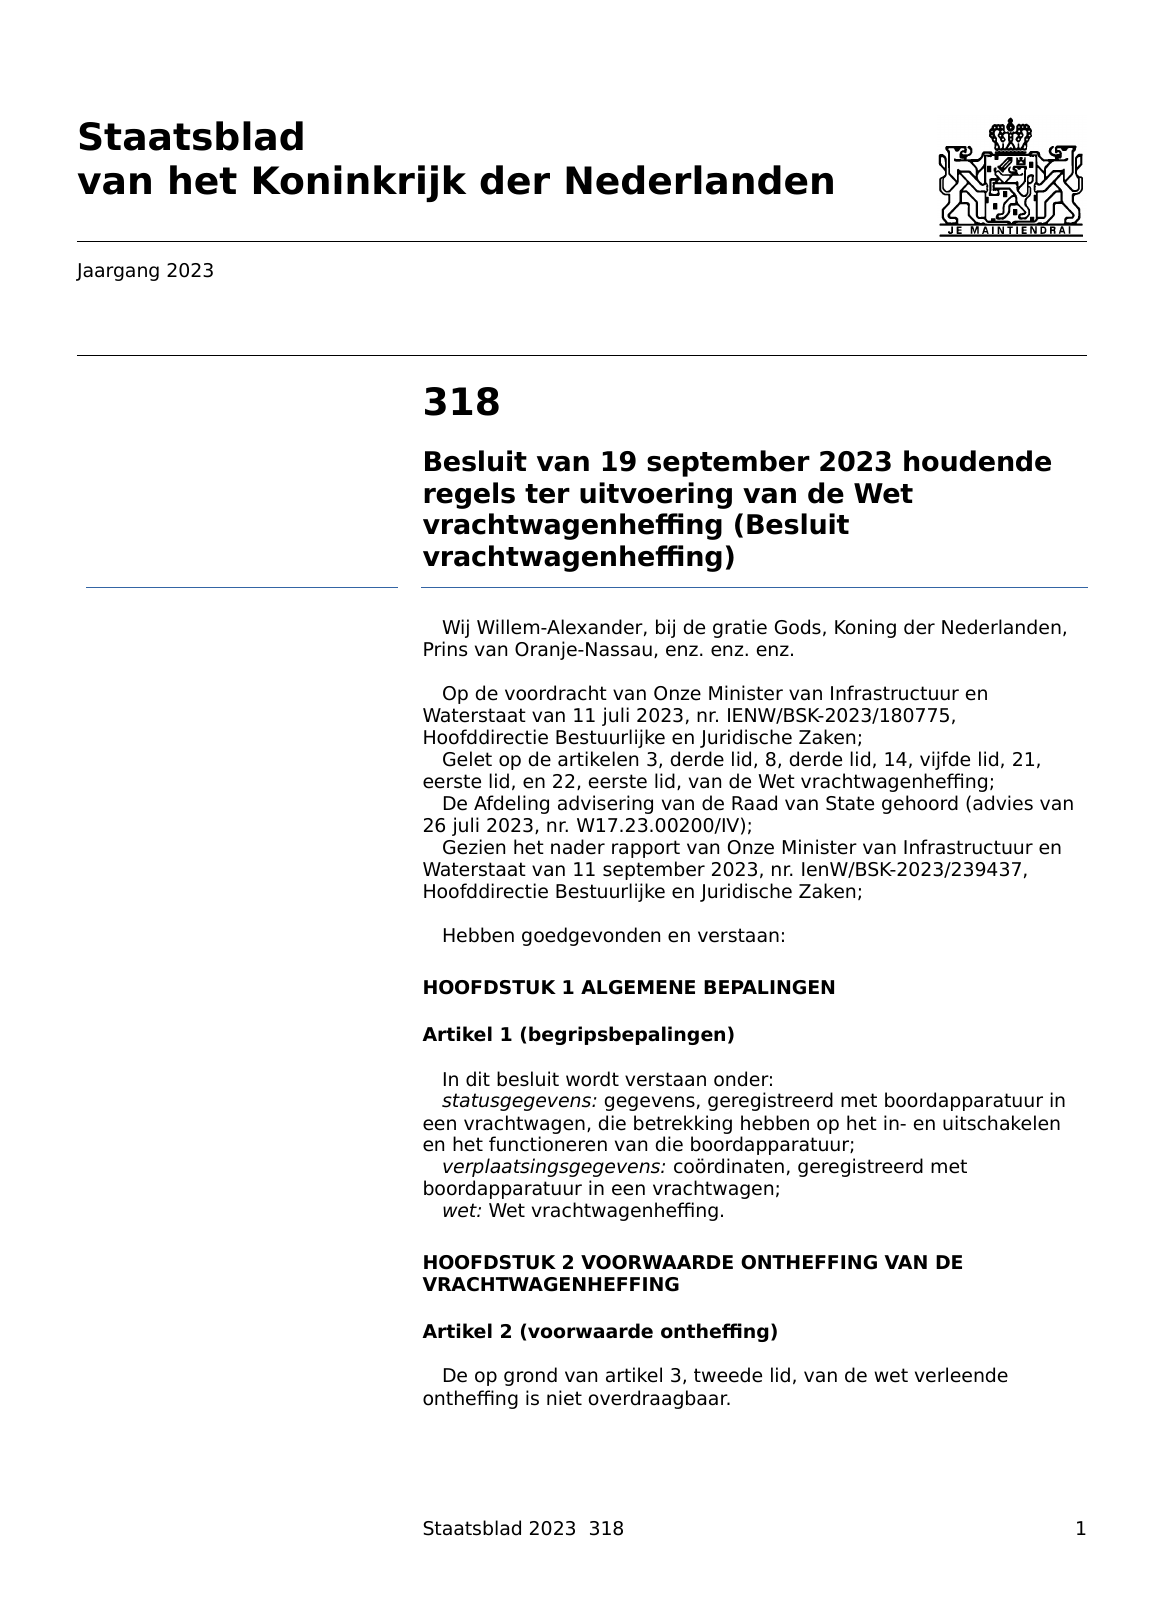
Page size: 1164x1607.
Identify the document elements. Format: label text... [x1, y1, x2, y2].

table_cell Jaargang 2023 [77, 242, 1087, 355]
subtitle HOOFDSTUK 1 ALGEMENE BEPALINGEN [422, 977, 1087, 999]
text In dit besluit wordt verstaan onder: [422, 1068, 1087, 1090]
text Gelet op de artikelen 3, derde lid, 8, derde lid, 14, vijfde lid, 21, eerste lid, en 22, eerste lid, van de Wet vrachtwagenheffing; [422, 749, 1087, 793]
text De Afdeling advisering van de Raad van State gehoord (advies van 26 juli 2023, nr. W17.23.00200/IV); [422, 793, 1087, 837]
picture [936, 115, 1087, 240]
text Wij Willem-Alexander, bij de gratie Gods, Koning der Nederlanden, Prins van Oranje-Nassau, enz. enz. enz. [422, 617, 1087, 661]
subtitle Artikel 2 (voorwaarde ontheffing) [422, 1321, 1087, 1343]
text Gezien het nader rapport van Onze Minister van Infrastructuur en Waterstaat van 11 september 2023, nr. IenW/BSK-2023/239437, Hoofddirectie Bestuurlijke en Juridische Zaken; [422, 837, 1087, 903]
text Op de voordracht van Onze Minister van Infrastructuur en Waterstaat van 11 juli 2023, nr. IENW/BSK-2023/180775, Hoofddirectie Bestuurlijke en Juridische Zaken; [422, 683, 1087, 749]
subtitle HOOFDSTUK 2 VOORWAARDE ONTHEFFING VAN DE VRACHTWAGENHEFFING [422, 1252, 1087, 1296]
table_header Staatsblad van het Koninkrijk der Nederlanden [77, 100, 886, 241]
text statusgegevens: gegevens, geregistreerd met boordapparatuur in een vrachtwagen, die betrekking hebben op het in- en uitschakelen en het functioneren van die boordapparatuur; [422, 1090, 1087, 1156]
text De op grond van artikel 3, tweede lid, van de wet verleende ontheffing is niet overdraagbaar. [422, 1365, 1087, 1409]
subtitle Artikel 1 (begripsbepalingen) [422, 1024, 1087, 1046]
subtitle 318 [422, 381, 1087, 424]
text wet: Wet vrachtwagenheffing. [422, 1200, 1087, 1222]
text verplaatsingsgegevens: coördinaten, geregistreerd met boordapparatuur in een vrachtwagen; [422, 1156, 1087, 1200]
text Besluit van 19 september 2023 houdende regels ter uitvoering van de Wet vrachtwagenheffing (Besluit vrachtwagenheffing) [422, 447, 1087, 573]
text Hebben goedgevonden en verstaan: [422, 925, 1087, 947]
table_header [886, 100, 1087, 241]
